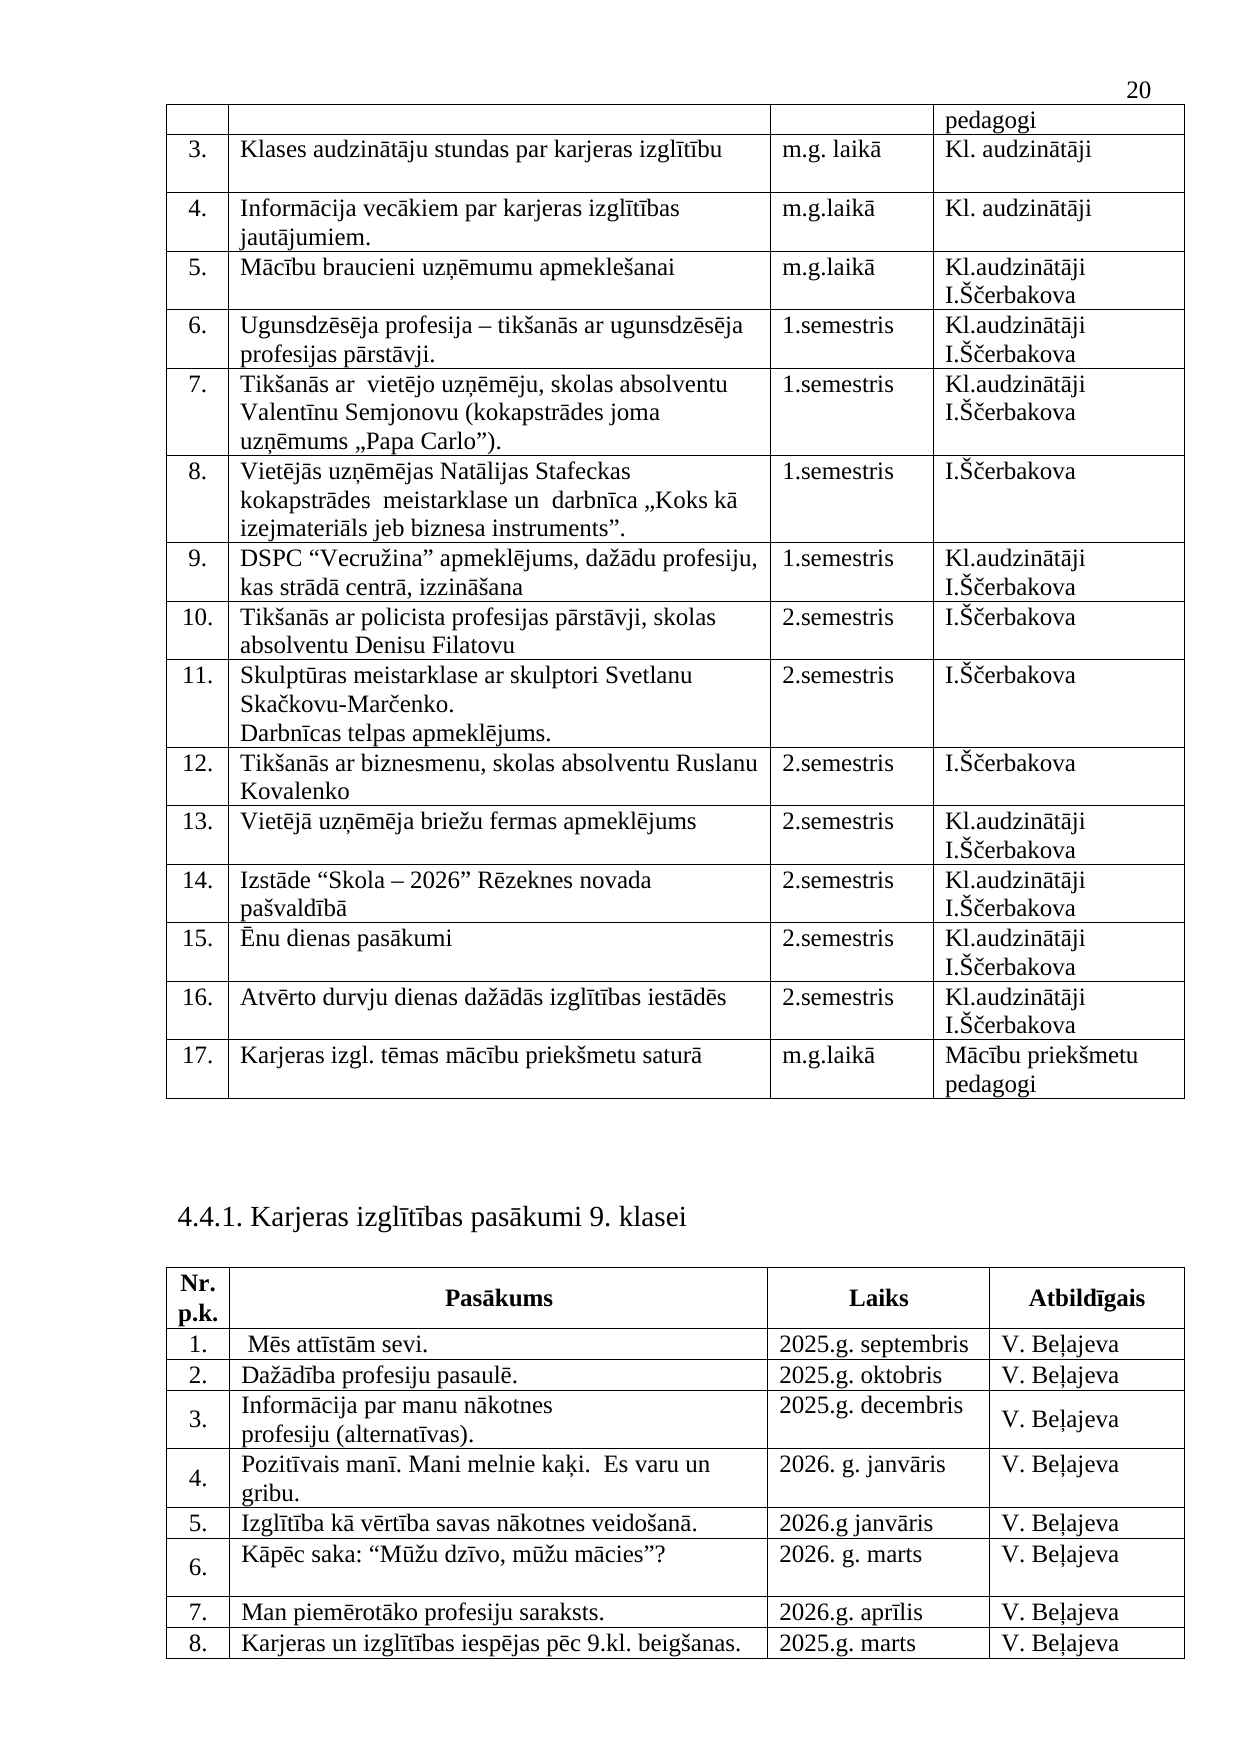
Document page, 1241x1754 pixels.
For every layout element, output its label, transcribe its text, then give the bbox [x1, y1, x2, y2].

table_cell 2025.g. decembris [768, 1391, 989, 1448]
table_header Pasākums [230, 1268, 767, 1328]
table_cell V. Beļajeva [990, 1597, 1184, 1627]
table_cell 2.semestris [771, 982, 933, 1039]
table_cell V. Beļajeva [990, 1539, 1184, 1596]
table_cell Kl.audzinātāji I.Ščerbakova [934, 252, 1184, 309]
table_cell Izglītība kā vērtība savas nākotnes veidošanā. [230, 1508, 767, 1538]
table_cell 6. [167, 1539, 229, 1596]
table_header Nr. p.k. [167, 1268, 229, 1328]
table_cell m.g. laikā [771, 135, 933, 192]
table_cell Kl.audzinātāji I.Ščerbakova [934, 982, 1184, 1039]
table_cell 1. [167, 1329, 229, 1359]
table_cell 15. [167, 923, 228, 981]
table_cell Ugunsdzēsēja profesija – tikšanās ar ugunsdzēsēja profesijas pārstāvji. [229, 310, 770, 368]
table_cell Tikšanās ar policista profesijas pārstāvji, skolas absolventu Denisu Filatovu [229, 602, 770, 659]
table_cell Klases audzinātāju stundas par karjeras izglītību [229, 135, 770, 192]
table_cell m.g.laikā [771, 252, 933, 309]
table_cell 1.semestris [771, 543, 933, 601]
table_cell 13. [167, 806, 228, 864]
table_cell m.g.laikā [771, 1040, 933, 1098]
table_cell V. Beļajeva [990, 1329, 1184, 1359]
table_cell Ēnu dienas pasākumi [229, 923, 770, 981]
table_cell 2.semestris [771, 748, 933, 805]
table_cell 14. [167, 865, 228, 922]
table_cell Kāpēc saka: “Mūžu dzīvo, mūžu mācies”? [230, 1539, 767, 1596]
table_cell 7. [167, 1597, 229, 1627]
table_cell I.Ščerbakova [934, 602, 1184, 659]
table_cell Mācību braucieni uzņēmumu apmeklešanai [229, 252, 770, 309]
table_cell V. Beļajeva [990, 1508, 1184, 1538]
table_cell 17. [167, 1040, 228, 1098]
table_cell V. Beļajeva [990, 1628, 1184, 1658]
table_cell Kl.audzinātāji I.Ščerbakova [934, 369, 1184, 455]
table_cell Mēs attīstām sevi. [230, 1329, 767, 1359]
table_cell Izstāde “Skola – 2026” Rēzeknes novada pašvaldībā [229, 865, 770, 922]
table_cell 2026.g janvāris [768, 1508, 989, 1538]
table_cell Vietējā uzņēmēja briežu fermas apmeklējums [229, 806, 770, 864]
table_cell Kl.audzinātāji I.Ščerbakova [934, 923, 1184, 981]
table_cell V. Beļajeva [990, 1449, 1184, 1507]
table_cell 2. [167, 1360, 229, 1389]
table_cell Kl.audzinātāji I.Ščerbakova [934, 806, 1184, 864]
table_cell Kl.audzinātāji I.Ščerbakova [934, 310, 1184, 368]
table_cell 2026. g. janvāris [768, 1449, 989, 1507]
table_cell 2026. g. marts [768, 1539, 989, 1596]
table_cell 1.semestris [771, 456, 933, 542]
table_cell Man piemērotāko profesiju saraksts. [230, 1597, 767, 1627]
table_cell Karjeras izgl. tēmas mācību priekšmetu saturā [229, 1040, 770, 1098]
table_cell [229, 105, 770, 133]
table_cell 5. [167, 1508, 229, 1538]
table_cell 3. [167, 1391, 229, 1448]
table_cell 2026.g. aprīlis [768, 1597, 989, 1627]
table_cell I.Ščerbakova [934, 456, 1184, 542]
table_cell pedagogi [934, 105, 1184, 133]
table_cell 3. [167, 135, 228, 192]
table_cell 6. [167, 310, 228, 368]
table_cell 10. [167, 602, 228, 659]
table_cell 11. [167, 660, 228, 747]
table_cell 2025.g. septembris [768, 1329, 989, 1359]
table_cell 2025.g. oktobris [768, 1360, 989, 1389]
text 4.4.1. Karjeras izglītības pasākumi 9. klasei [177, 1199, 1152, 1233]
table_cell Karjeras un izglītības iespējas pēc 9.kl. beigšanas. [230, 1628, 767, 1658]
table_cell Skulptūras meistarklase ar skulptori Svetlanu Skačkovu-Marčenko. Darbnīcas telpas apmeklējums. [229, 660, 770, 747]
table_cell 2.semestris [771, 660, 933, 747]
table_cell Kl. audzinātāji [934, 193, 1184, 251]
table_cell 4. [167, 193, 228, 251]
table_cell 1.semestris [771, 369, 933, 455]
table_cell 2.semestris [771, 923, 933, 981]
table_cell Dažādība profesiju pasaulē. [230, 1360, 767, 1389]
table_cell Informācija vecākiem par karjeras izglītības jautājumiem. [229, 193, 770, 251]
table_header Laiks [768, 1268, 989, 1328]
table_cell Tikšanās ar biznesmenu, skolas absolventu Ruslanu Kovalenko [229, 748, 770, 805]
table_cell 7. [167, 369, 228, 455]
table_cell 16. [167, 982, 228, 1039]
table_cell V. Beļajeva [990, 1391, 1184, 1448]
table_cell Tikšanās ar vietējo uzņēmēju, skolas absolventu Valentīnu Semjonovu (kokapstrādes joma uzņēmums „Papa Carlo”). [229, 369, 770, 455]
table_header Atbildīgais [990, 1268, 1184, 1328]
table_cell [771, 105, 933, 133]
table_cell 8. [167, 1628, 229, 1658]
table_cell V. Beļajeva [990, 1360, 1184, 1389]
table_cell Kl.audzinātāji I.Ščerbakova [934, 865, 1184, 922]
table_cell Pozitīvais manī. Mani melnie kaķi. Es varu un gribu. [230, 1449, 767, 1507]
table_cell Atvērto durvju dienas dažādās izglītības iestādēs [229, 982, 770, 1039]
table_cell [167, 105, 228, 133]
table_cell m.g.laikā [771, 193, 933, 251]
table_cell Mācību priekšmetu pedagogi [934, 1040, 1184, 1098]
table_cell Vietējās uzņēmējas Natālijas Stafeckas kokapstrādes meistarklase un darbnīca „Koks kā izejmateriāls jeb biznesa instruments”. [229, 456, 770, 542]
table_cell 2025.g. marts [768, 1628, 989, 1658]
table_cell 2.semestris [771, 806, 933, 864]
table_cell Kl.audzinātāji I.Ščerbakova [934, 543, 1184, 601]
table_cell 2.semestris [771, 865, 933, 922]
table_cell I.Ščerbakova [934, 660, 1184, 747]
table_cell 2.semestris [771, 602, 933, 659]
table_cell 5. [167, 252, 228, 309]
table_cell 1.semestris [771, 310, 933, 368]
table_cell 4. [167, 1449, 229, 1507]
table_cell I.Ščerbakova [934, 748, 1184, 805]
table_cell 8. [167, 456, 228, 542]
table_cell 12. [167, 748, 228, 805]
table_cell 9. [167, 543, 228, 601]
table_cell Kl. audzinātāji [934, 135, 1184, 192]
table_cell Informācija par manu nākotnes profesiju (alternatīvas). [230, 1391, 767, 1448]
table_cell DSPC “Vecružina” apmeklējums, dažādu profesiju, kas strādā centrā, izzināšana [229, 543, 770, 601]
